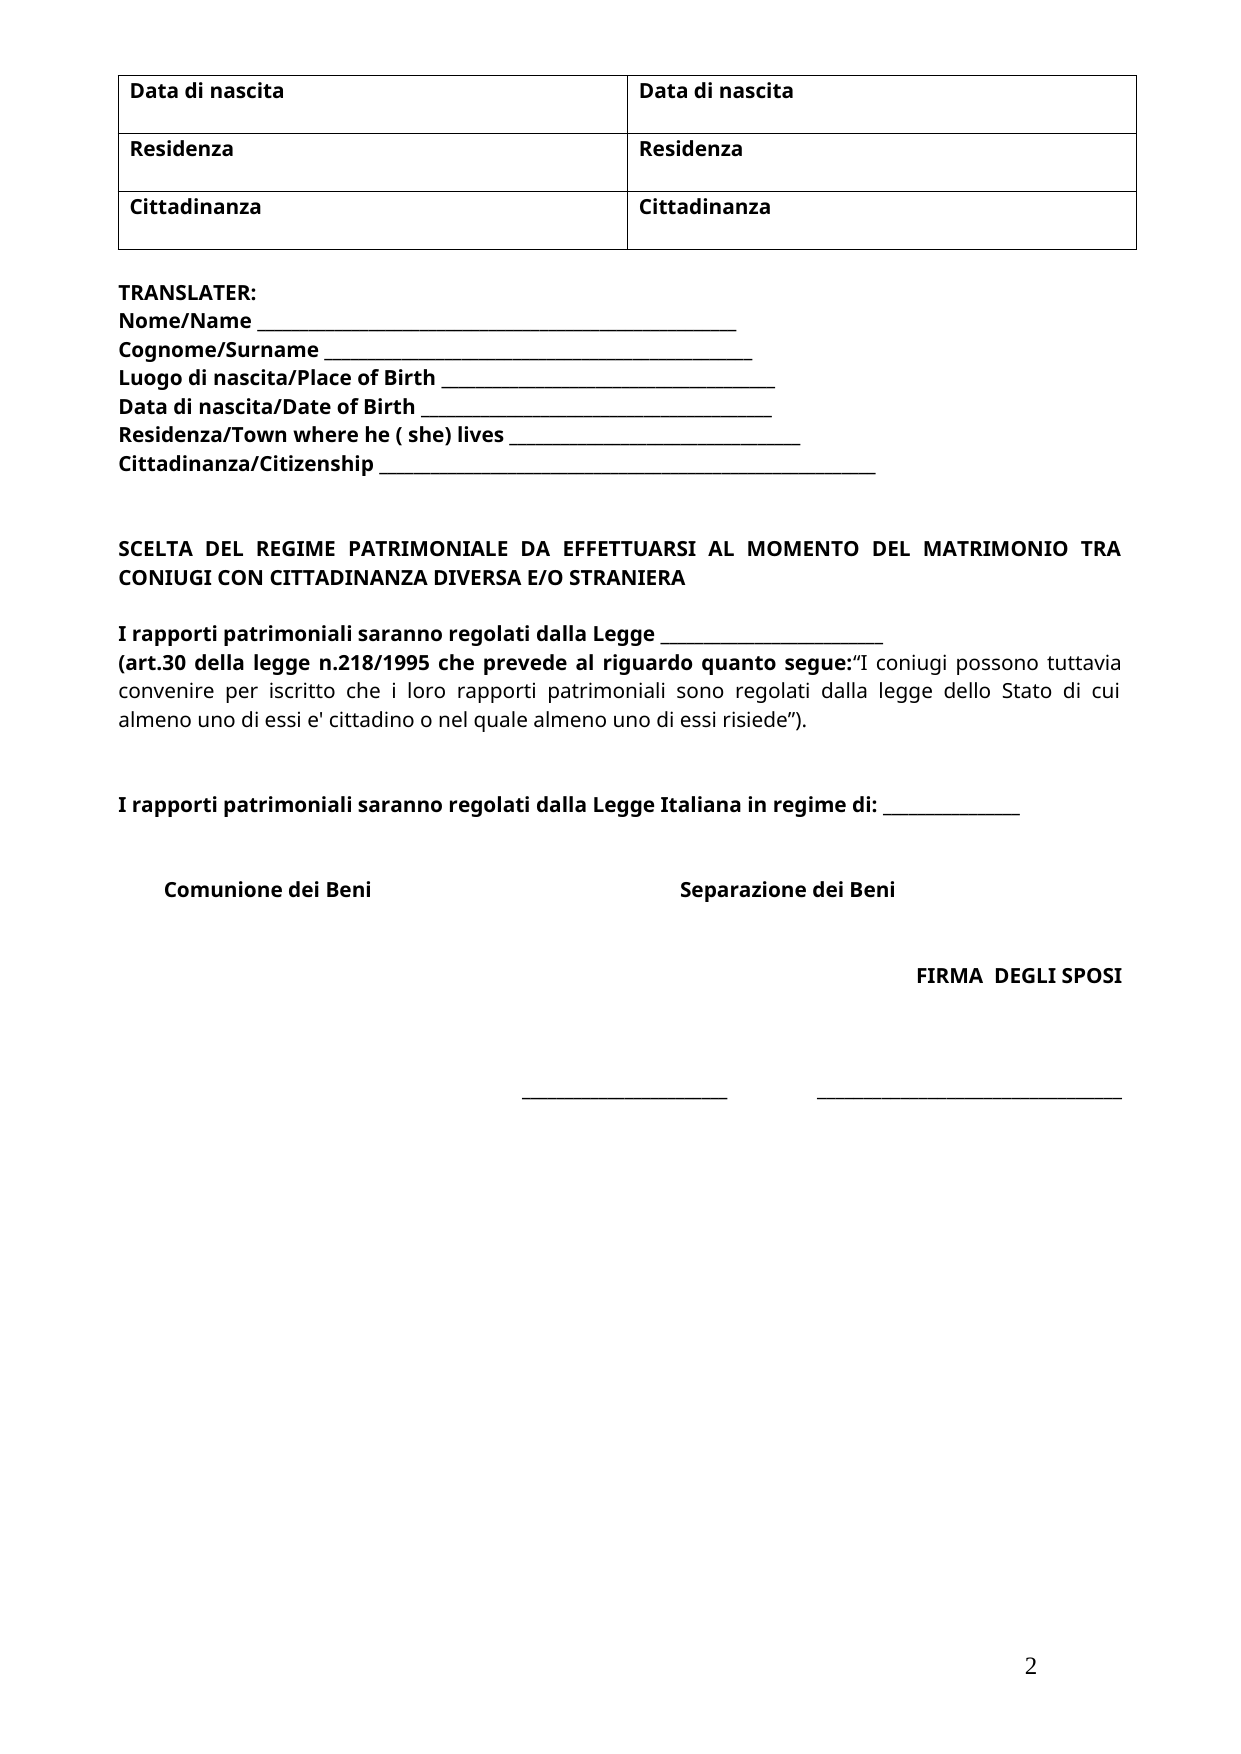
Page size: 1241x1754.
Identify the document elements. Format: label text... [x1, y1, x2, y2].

text TRANSLATER: [118, 278, 1122, 307]
text (art.30 della legge n.218/1995 che prevede al riguardo quanto segue:“I coniugi possono tuttavia convenire per iscritto che i loro rapporti patrimoniali sono regolati dalla legge dello Stato di cui almeno uno di essi e' cittadino o nel quale almeno uno di essi risiede”). [118, 648, 1122, 733]
table_cell Cittadinanza [119, 192, 627, 249]
table_cell Data di nascita [119, 76, 627, 133]
text Data di nascita/Date of Birth _________________________________________ [118, 392, 1122, 420]
text Nome/Name ________________________________________________________ [118, 307, 1122, 335]
table_cell Residenza [628, 134, 1136, 191]
text I rapporti patrimoniali saranno regolati dalla Legge Italiana in regime di: ________________ [118, 790, 1122, 818]
text Cittadinanza/Citizenship __________________________________________________________ [118, 449, 1122, 477]
table_cell Residenza [119, 134, 627, 191]
text Residenza/Town where he ( she) lives __________________________________ [118, 420, 1122, 449]
table_cell Data di nascita [628, 76, 1136, 133]
text Luogo di nascita/Place of Birth _______________________________________ [118, 363, 1122, 392]
table_cell Cittadinanza [628, 192, 1136, 249]
text SCELTA DEL REGIME PATRIMONIALE DA EFFETTUARSI AL MOMENTO DEL MATRIMONIO TRA CONIUGI CON CITTADINANZA DIVERSA E/O STRANIERA [118, 534, 1122, 591]
text ________________________ _________________________________ [118, 1074, 1122, 1103]
text Cognome/Surname __________________________________________________ [118, 335, 1122, 363]
text Comunione dei Beni Separazione dei Beni FIRMA DEGLI SPOSI [118, 875, 1122, 989]
text I rapporti patrimoniali saranno regolati dalla Legge __________________________ [118, 619, 1122, 648]
